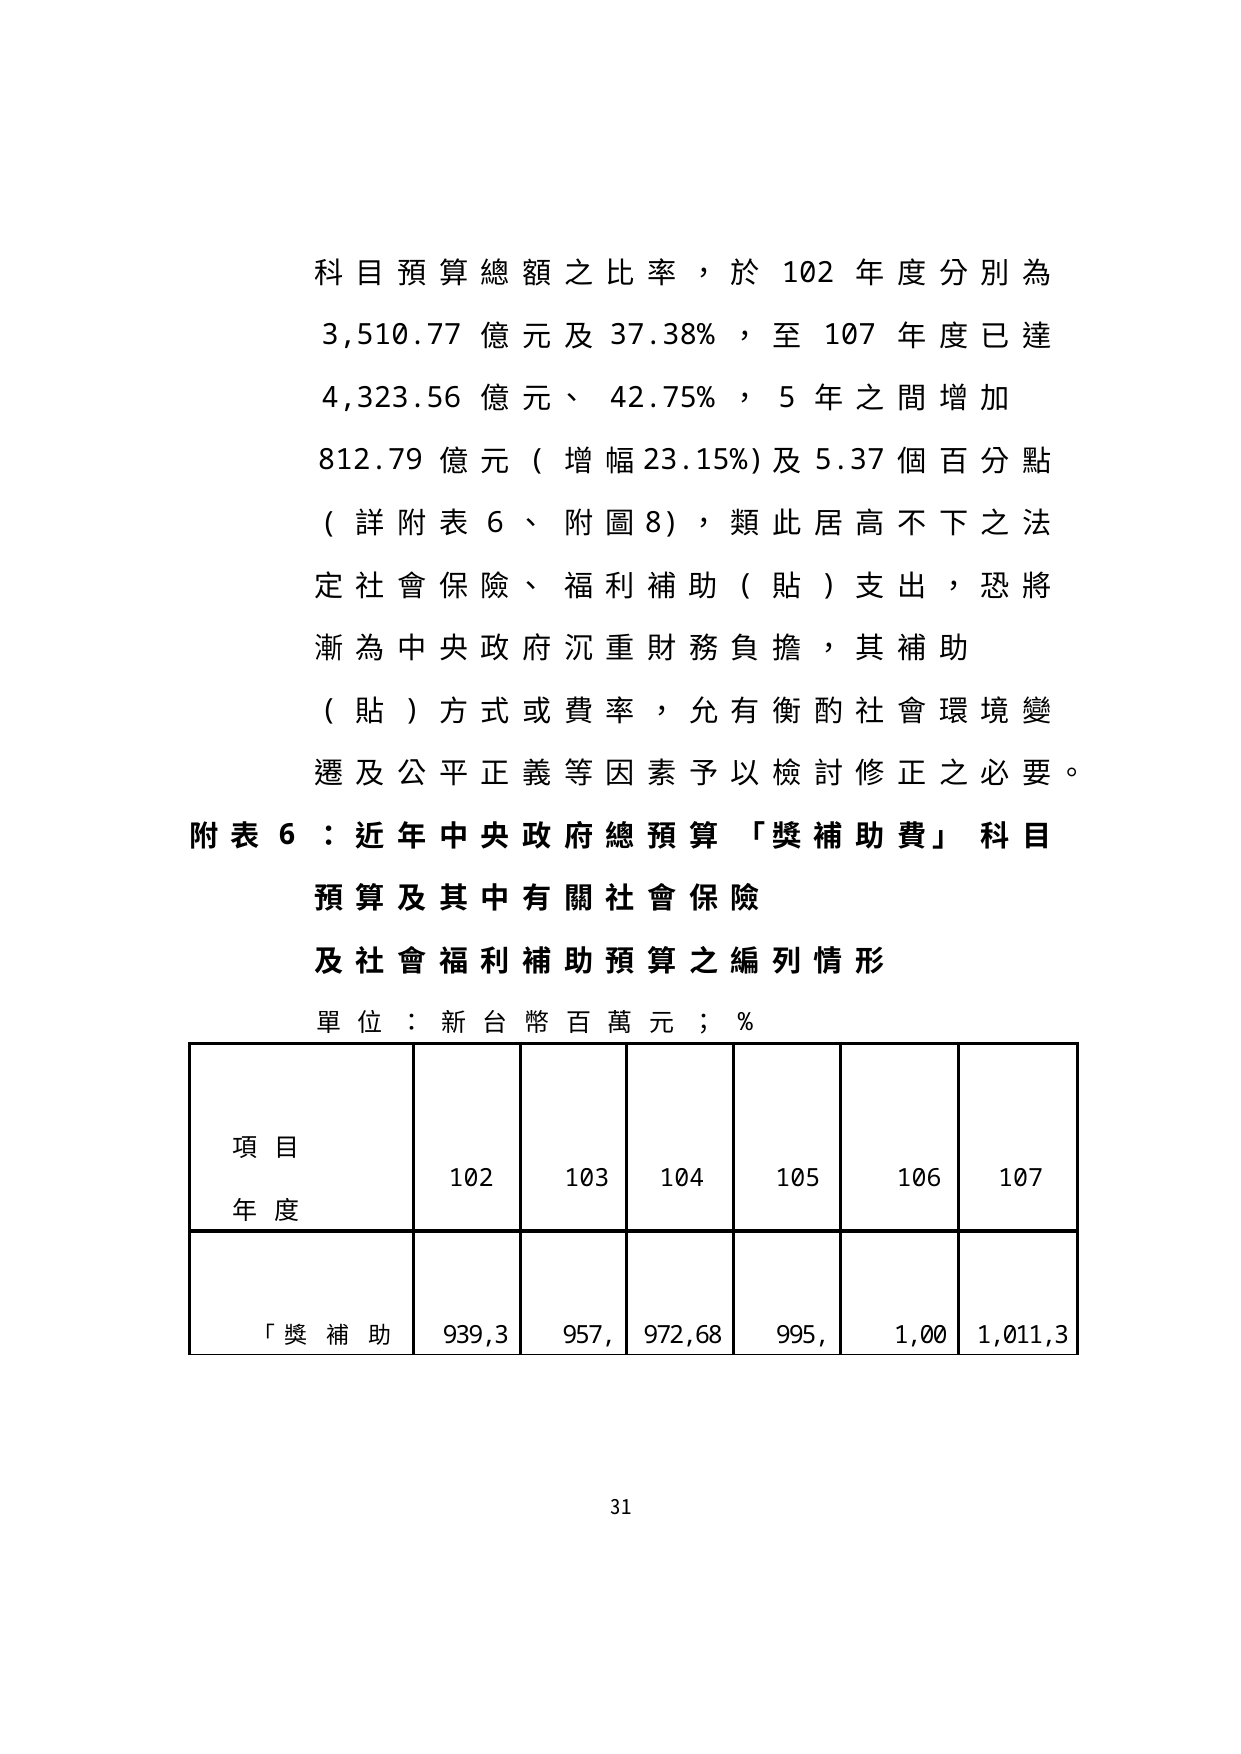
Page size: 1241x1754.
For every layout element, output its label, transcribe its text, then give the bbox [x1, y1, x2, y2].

table_header 項目 年度 [191, 1045, 412, 1229]
table_header 103 [522, 1045, 625, 1229]
table_cell 939,3 [415, 1233, 519, 1354]
table_header 102 [415, 1045, 519, 1229]
table_cell 972,68 [628, 1233, 732, 1354]
table_header 107 [960, 1045, 1076, 1229]
table_cell 「獎補助 [191, 1233, 412, 1354]
text 及社會福利補助預算之編列情形 單位：新台幣百萬元；% [281, 917, 1058, 1042]
table_cell 957, [522, 1233, 625, 1354]
table_header 106 [842, 1045, 957, 1229]
table_header 105 [735, 1045, 839, 1229]
table_header 104 [628, 1045, 732, 1229]
text 如就「獎補助費」科目預算中，由中央政府依各項法令規定需負擔部分，舉「社會保險負擔」、「公保軍保及退撫基金差額補助」、「社會福利津貼及濟助」及「差額補貼」等科目預算近年之編列數額加以檢視，該4個歲出第二級用途別科目預算合計數及占「獎補助費」科目預算總額之比率，於102年度分別為3,510.77億元及37.38%，至107年度已達4,323.56億元、42.75%，5年之間增加812.79億元(增幅23.15%)及5.37個百分點(詳附表6、附圖8)，類此居高不下之法定社會保險、福利補助(貼)支出，恐將漸為中央政府沉重財務負擔，其補助(貼)方式或費率，允有衡酌社會環境變遷及公平正義等因素予以檢討修正之必要。 [271, 229, 1058, 792]
table_cell 1,011,3 [960, 1233, 1076, 1354]
table_cell 995, [735, 1233, 839, 1354]
text 附表6：近年中央政府總預算「獎補助費」科目預算及其中有關社會保險 [183, 792, 1058, 917]
table_cell 1,00 [842, 1233, 957, 1354]
